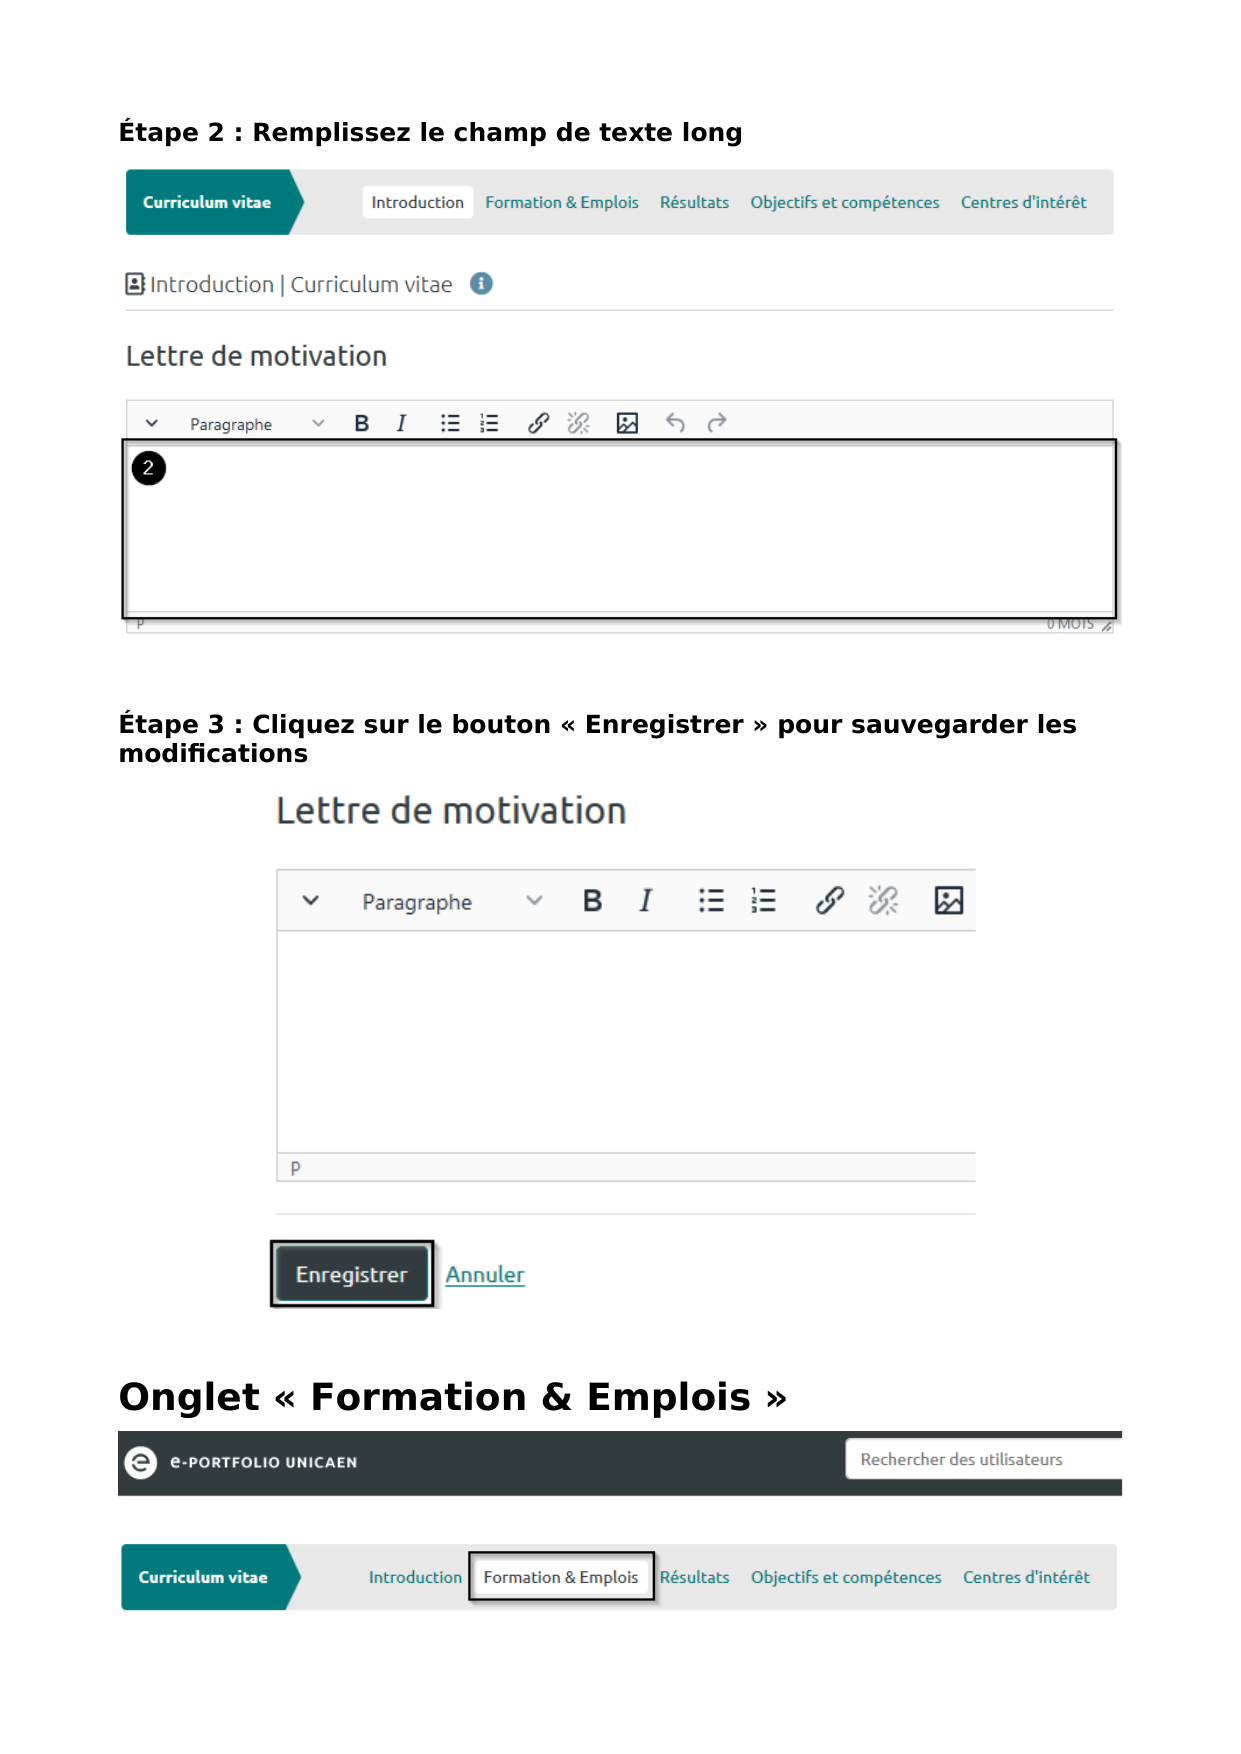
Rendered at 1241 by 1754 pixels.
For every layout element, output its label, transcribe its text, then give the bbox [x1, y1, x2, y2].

subtitle Étape 3 : Cliquez sur le bouton « Enregistrer » pour sauvegarder les modifications [118, 710, 1122, 768]
picture [264, 780, 976, 1309]
picture [118, 1431, 1123, 1622]
picture [118, 159, 1123, 644]
subtitle Onglet « Formation & Emplois » [118, 1375, 1122, 1419]
subtitle Étape 2 : Remplissez le champ de texte long [118, 118, 1122, 147]
